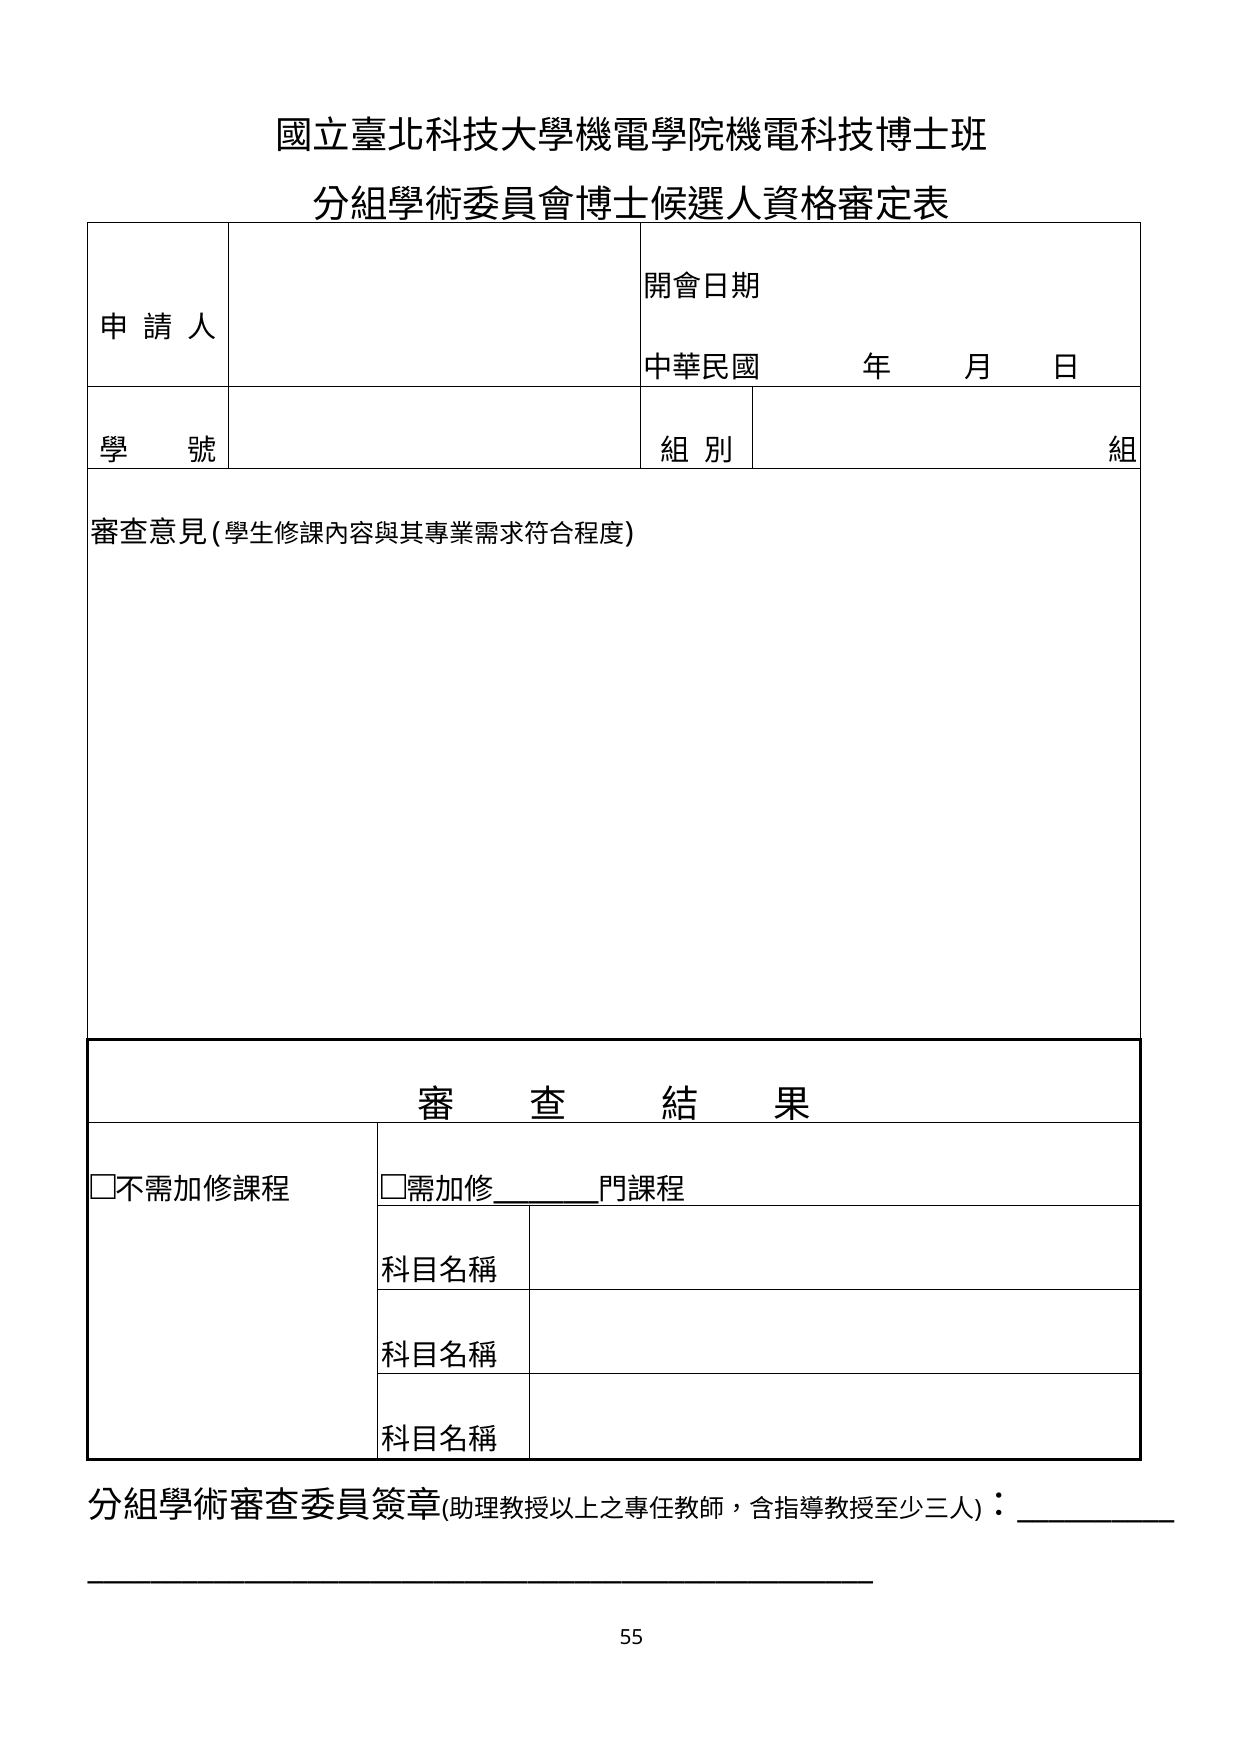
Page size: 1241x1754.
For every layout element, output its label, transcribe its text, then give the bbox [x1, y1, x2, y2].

text 分組學術審查委員簽章(助理教授以上之專任教師，含指導教授至少三人)：____________________________________________________________ [87, 1461, 1175, 1586]
table_cell 學 號 [88, 387, 228, 468]
table_header 開會日期 中華民國 年 月 日 [641, 223, 1140, 386]
text 分組學術委員會博士候選人資格審定表 [87, 160, 1175, 222]
table_cell [530, 1206, 1139, 1289]
table_cell 科目名稱 [378, 1290, 529, 1373]
table_cell [229, 387, 640, 468]
table_cell 科目名稱 [378, 1206, 529, 1289]
table_cell 審查意見(學生修課內容與其專業需求符合程度) [88, 469, 1140, 1038]
table_cell □需加修______門課程 [378, 1123, 1139, 1204]
table_cell [530, 1290, 1139, 1373]
table_cell [530, 1374, 1139, 1458]
table_cell □不需加修課程 [89, 1123, 377, 1458]
text 國立臺北科技大學機電學院機電科技博士班 [87, 105, 1175, 160]
table_cell 組 [753, 387, 1140, 468]
table_cell 科目名稱 [378, 1374, 529, 1458]
table_header [229, 223, 640, 386]
table_cell 審 查 結 果 [89, 1041, 1139, 1122]
table_cell 組 別 [641, 387, 752, 468]
table_header 申 請 人 [88, 223, 228, 386]
